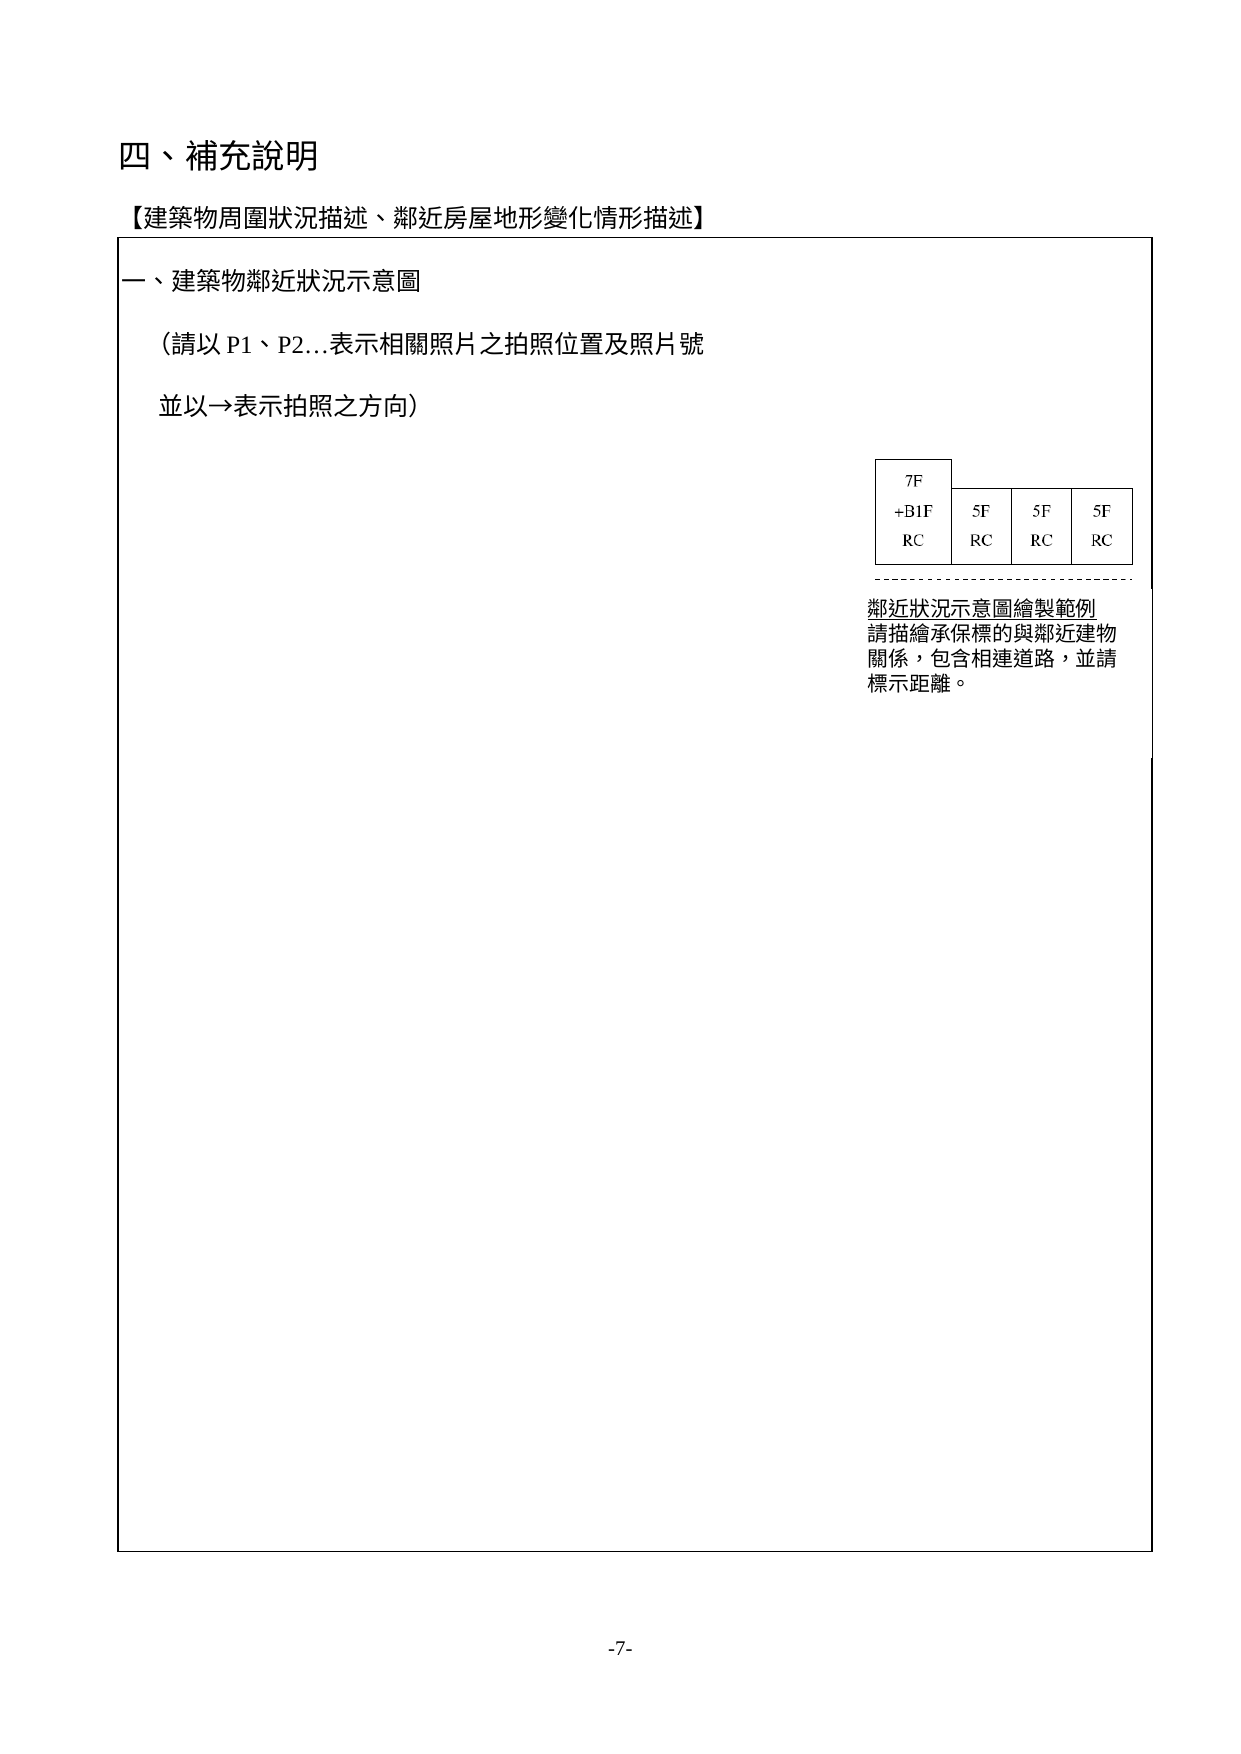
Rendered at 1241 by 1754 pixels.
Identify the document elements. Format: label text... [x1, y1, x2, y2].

table_header 一、建築物鄰近狀況示意圖 （請以P1、P2…表示相關照片之拍照位置及照片號 並以→表示拍照之方向） [119, 238, 1152, 1551]
text 【建築物周圍狀況描述、鄰近房屋地形變化情形描述】 [118, 175, 1122, 237]
text 四、補充說明 [118, 112, 1122, 175]
